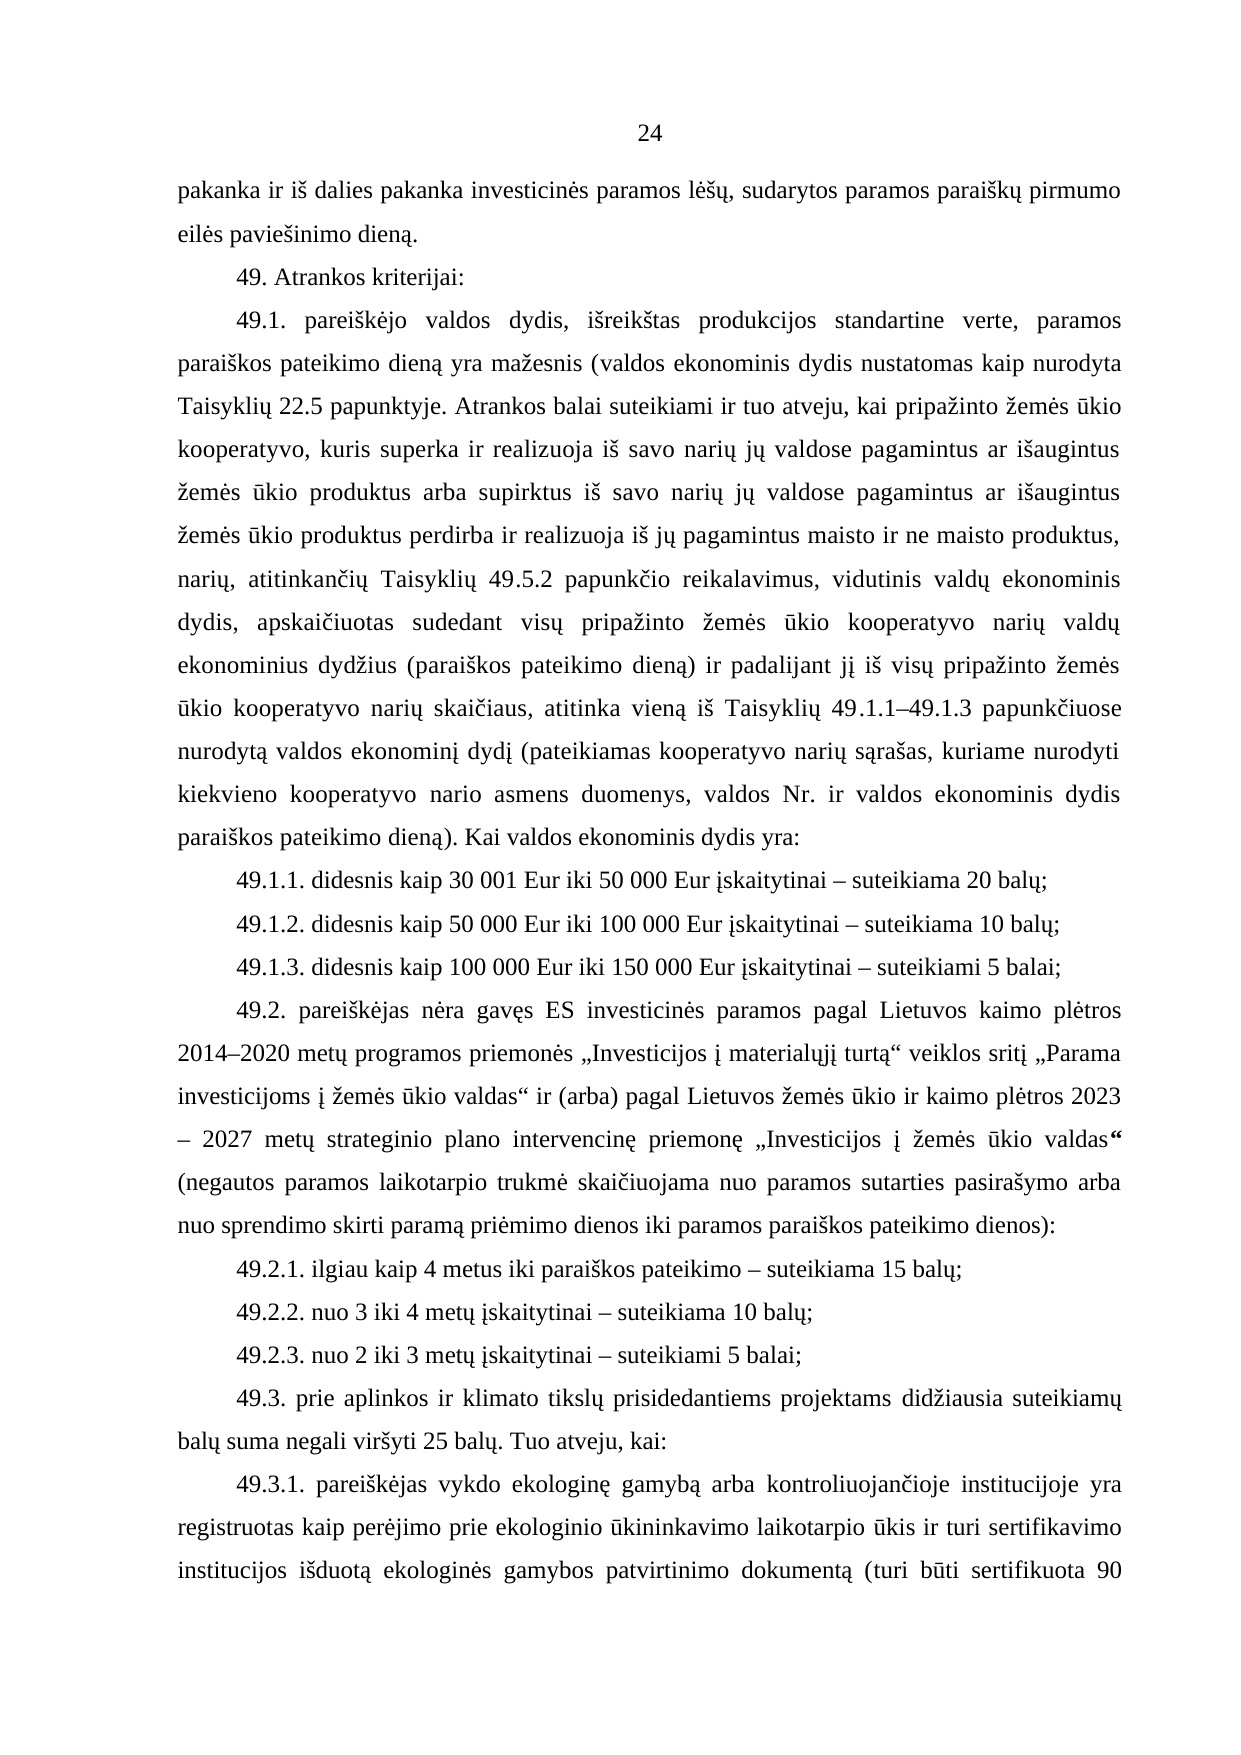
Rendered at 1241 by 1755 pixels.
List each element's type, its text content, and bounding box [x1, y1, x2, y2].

text 49.2.1. ilgiau kaip 4 metus iki paraiškos pateikimo – suteikiama 15 balų; [177, 1254, 1122, 1282]
text 49.1.1. didesnis kaip 30 001 Eur iki 50 000 Eur įskaitytinai – suteikiama 20 balų; [177, 866, 1122, 894]
text 49.2. pareiškėjas nėra gavęs ES investicinės paramos pagal Lietuvos kaimo plėtros 2014–2020 metų programos priemonės „Investicijos į materialųjį turtą“ veiklos sritį „Parama investicijoms į žemės ūkio valdas“ ir (arba) pagal Lietuvos žemės ūkio ir kaimo plėtros 2023 – 2027 metų strateginio plano intervencinę priemonę „Investicijos į žemės ūkio valdas“ (negautos paramos laikotarpio trukmė skaičiuojama nuo paramos sutarties pasirašymo arba nuo sprendimo skirti paramą priėmimo dienos iki paramos paraiškos pateikimo dienos): [177, 995, 1122, 1239]
text 49.1. pareiškėjo valdos dydis, išreikštas produkcijos standartine verte, paramos paraiškos pateikimo dieną yra mažesnis (valdos ekonominis dydis nustatomas kaip nurodyta Taisyklių 22.5 papunktyje. Atrankos balai suteikiami ir tuo atveju, kai pripažinto žemės ūkio kooperatyvo, kuris superka ir realizuoja iš savo narių jų valdose pagamintus ar išaugintus žemės ūkio produktus arba supirktus iš savo narių jų valdose pagamintus ar išaugintus žemės ūkio produktus perdirba ir realizuoja iš jų pagamintus maisto ir ne maisto produktus, narių, atitinkančių Taisyklių 49.5.2 papunkčio reikalavimus, vidutinis valdų ekonominis dydis, apskaičiuotas sudedant visų pripažinto žemės ūkio kooperatyvo narių valdų ekonominius dydžius (paraiškos pateikimo dieną) ir padalijant jį iš visų pripažinto žemės ūkio kooperatyvo narių skaičiaus, atitinka vieną iš Taisyklių 49.1.1–49.1.3 papunkčiuose nurodytą valdos ekonominį dydį (pateikiamas kooperatyvo narių sąrašas, kuriame nurodyti kiekvieno kooperatyvo nario asmens duomenys, valdos Nr. ir valdos ekonominis dydis paraiškos pateikimo dieną). Kai valdos ekonominis dydis yra: [177, 305, 1122, 851]
text 49.1.2. didesnis kaip 50 000 Eur iki 100 000 Eur įskaitytinai – suteikiama 10 balų; [177, 909, 1122, 937]
text 49.2.3. nuo 2 iki 3 metų įskaitytinai – suteikiami 5 balai; [177, 1340, 1122, 1369]
text 49.3. prie aplinkos ir klimato tikslų prisidedantiems projektams didžiausia suteikiamų balų suma negali viršyti 25 balų. Tuo atveju, kai: [177, 1383, 1122, 1455]
text pakanka ir iš dalies pakanka investicinės paramos lėšų, sudarytos paramos paraiškų pirmumo eilės paviešinimo dieną. [177, 176, 1122, 247]
text 49. Atrankos kriterijai: [177, 262, 1122, 291]
text 49.2.2. nuo 3 iki 4 metų įskaitytinai – suteikiama 10 balų; [177, 1297, 1122, 1326]
text 49.1.3. didesnis kaip 100 000 Eur iki 150 000 Eur įskaitytinai – suteikiami 5 balai; [177, 952, 1122, 981]
text 49.3.1. pareiškėjas vykdo ekologinę gamybą arba kontroliuojančioje institucijoje yra registruotas kaip perėjimo prie ekologinio ūkininkavimo laikotarpio ūkis ir turi sertifikavimo institucijos išduotą ekologinės gamybos patvirtinimo dokumentą (turi būti sertifikuota 90 [177, 1469, 1122, 1584]
